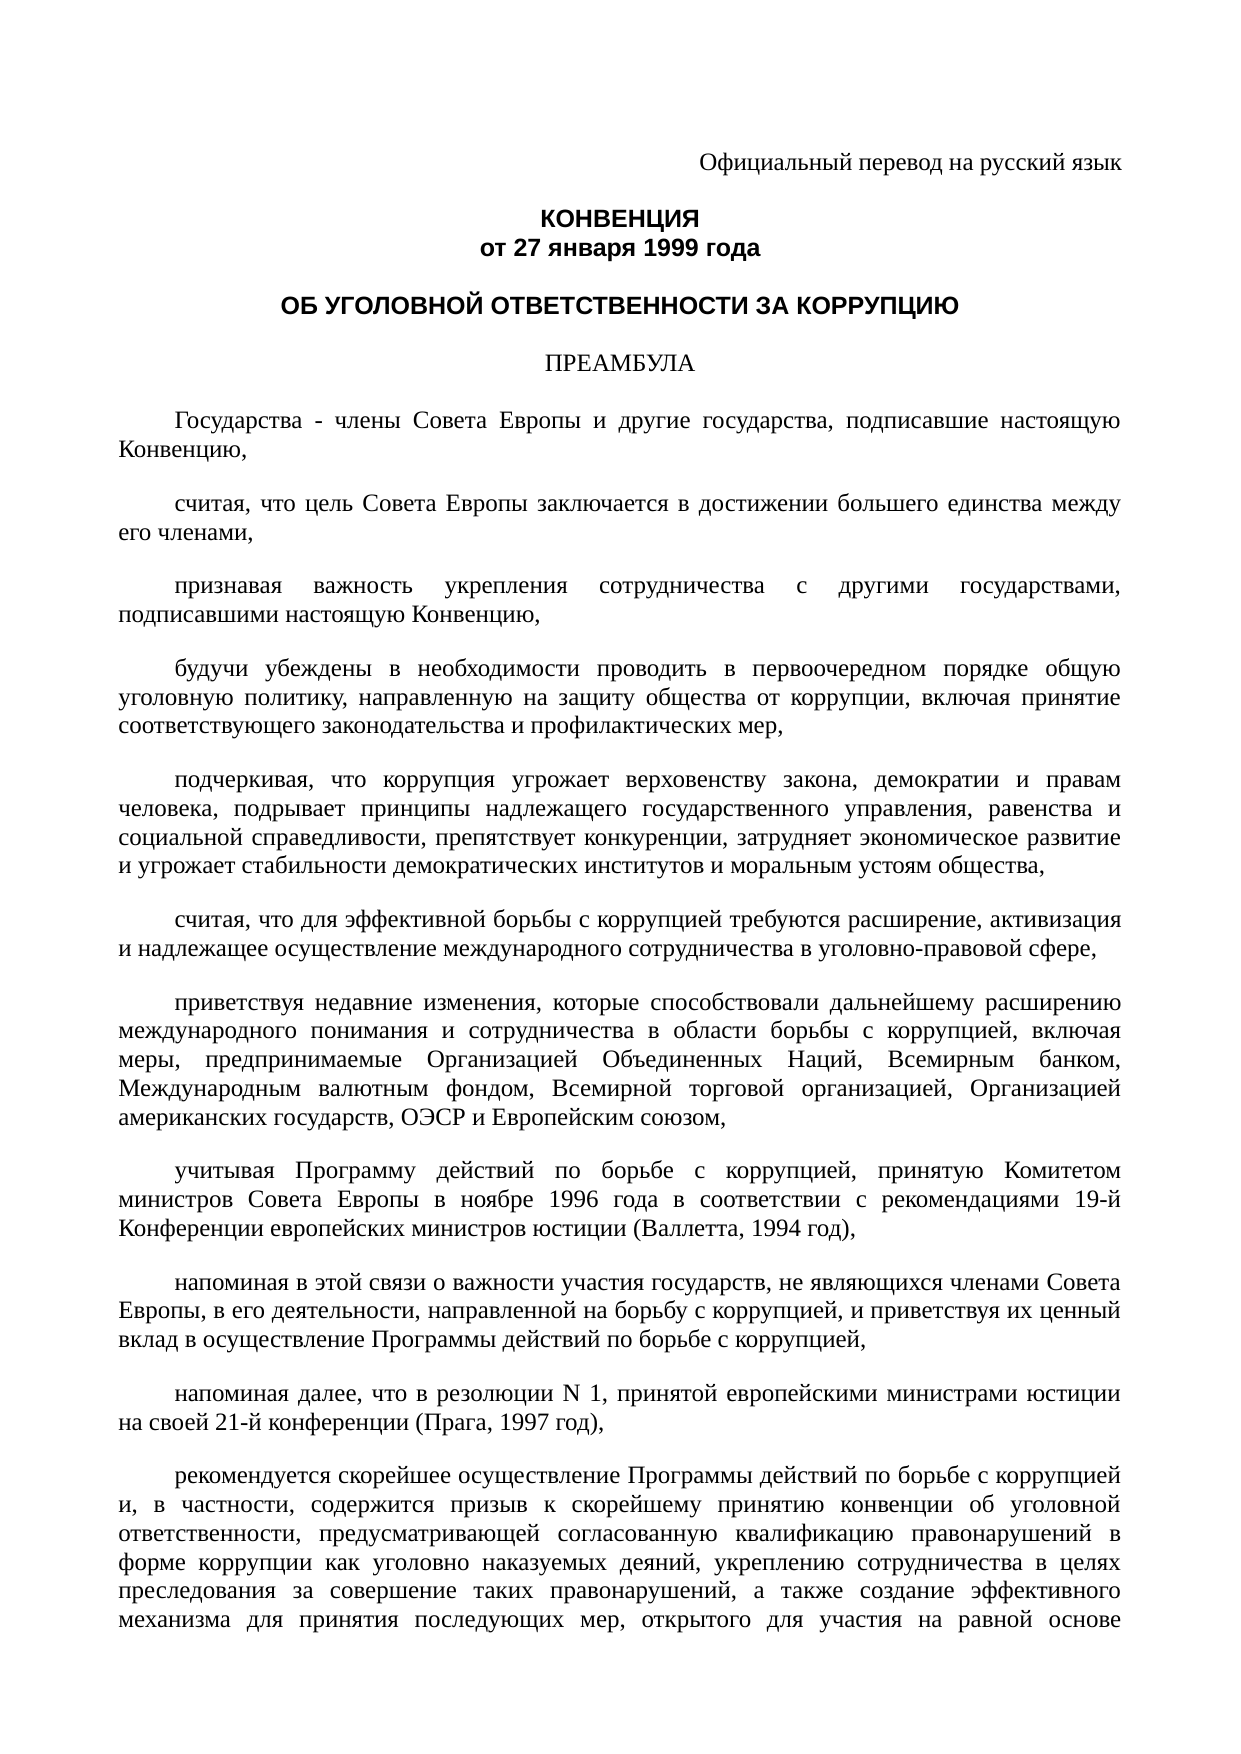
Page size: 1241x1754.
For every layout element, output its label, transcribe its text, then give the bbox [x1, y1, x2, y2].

text Официальный перевод на русский язык [118, 147, 1122, 176]
text приветствуя недавние изменения, которые способствовали дальнейшему расширению международного понимания и сотрудничества в области борьбы с коррупцией, включая меры, предпринимаемые Организацией Объединенных Наций, Всемирным банком, Международным валютным фондом, Всемирной торговой организацией, Организацией американских государств, ОЭСР и Европейским союзом, [118, 987, 1122, 1131]
text будучи убеждены в необходимости проводить в первоочередном порядке общую уголовную политику, направленную на защиту общества от коррупции, включая принятие соответствующего законодательства и профилактических мер, [118, 653, 1122, 739]
text напоминая далее, что в резолюции N 1, принятой европейскими министрами юстиции на своей 21-й конференции (Прага, 1997 год), [118, 1378, 1122, 1436]
text признавая важность укрепления сотрудничества с другими государствами, подписавшими настоящую Конвенцию, [118, 571, 1122, 628]
text Государства - члены Совета Европы и другие государства, подписавшие настоящую Конвенцию, [118, 406, 1122, 463]
title КОНВЕНЦИЯ [118, 204, 1122, 233]
text напоминая в этой связи о важности участия государств, не являющихся членами Совета Европы, в его деятельности, направленной на борьбу с коррупцией, и приветствуя их ценный вклад в осуществление Программы действий по борьбе с коррупцией, [118, 1267, 1122, 1353]
title ОБ УГОЛОВНОЙ ОТВЕТСТВЕННОСТИ ЗА КОРРУПЦИЮ [118, 291, 1122, 319]
text считая, что цель Совета Европы заключается в достижении большего единства между его членами, [118, 488, 1122, 546]
text учитывая Программу действий по борьбе с коррупцией, принятую Комитетом министров Совета Европы в ноябре 1996 года в соответствии с рекомендациями 19-й Конференции европейских министров юстиции (Валлетта, 1994 год), [118, 1156, 1122, 1242]
text рекомендуется скорейшее осуществление Программы действий по борьбе с коррупцией и, в частности, содержится призыв к скорейшему принятию конвенции об уголовной ответственности, предусматривающей согласованную квалификацию правонарушений в форме коррупции как уголовно наказуемых деяний, укреплению сотрудничества в целях преследования за совершение таких правонарушений, а также создание эффективного механизма для принятия последующих мер, открытого для участия на равной основе [118, 1461, 1122, 1633]
text ПРЕАМБУЛА [118, 348, 1122, 377]
text считая, что для эффективной борьбы с коррупцией требуются расширение, активизация и надлежащее осуществление международного сотрудничества в уголовно-правовой сфере, [118, 904, 1122, 962]
title от 27 января 1999 года [118, 233, 1122, 262]
text подчеркивая, что коррупция угрожает верховенству закона, демократии и правам человека, подрывает принципы надлежащего государственного управления, равенства и социальной справедливости, препятствует конкуренции, затрудняет экономическое развитие и угрожает стабильности демократических институтов и моральным устоям общества, [118, 764, 1122, 879]
